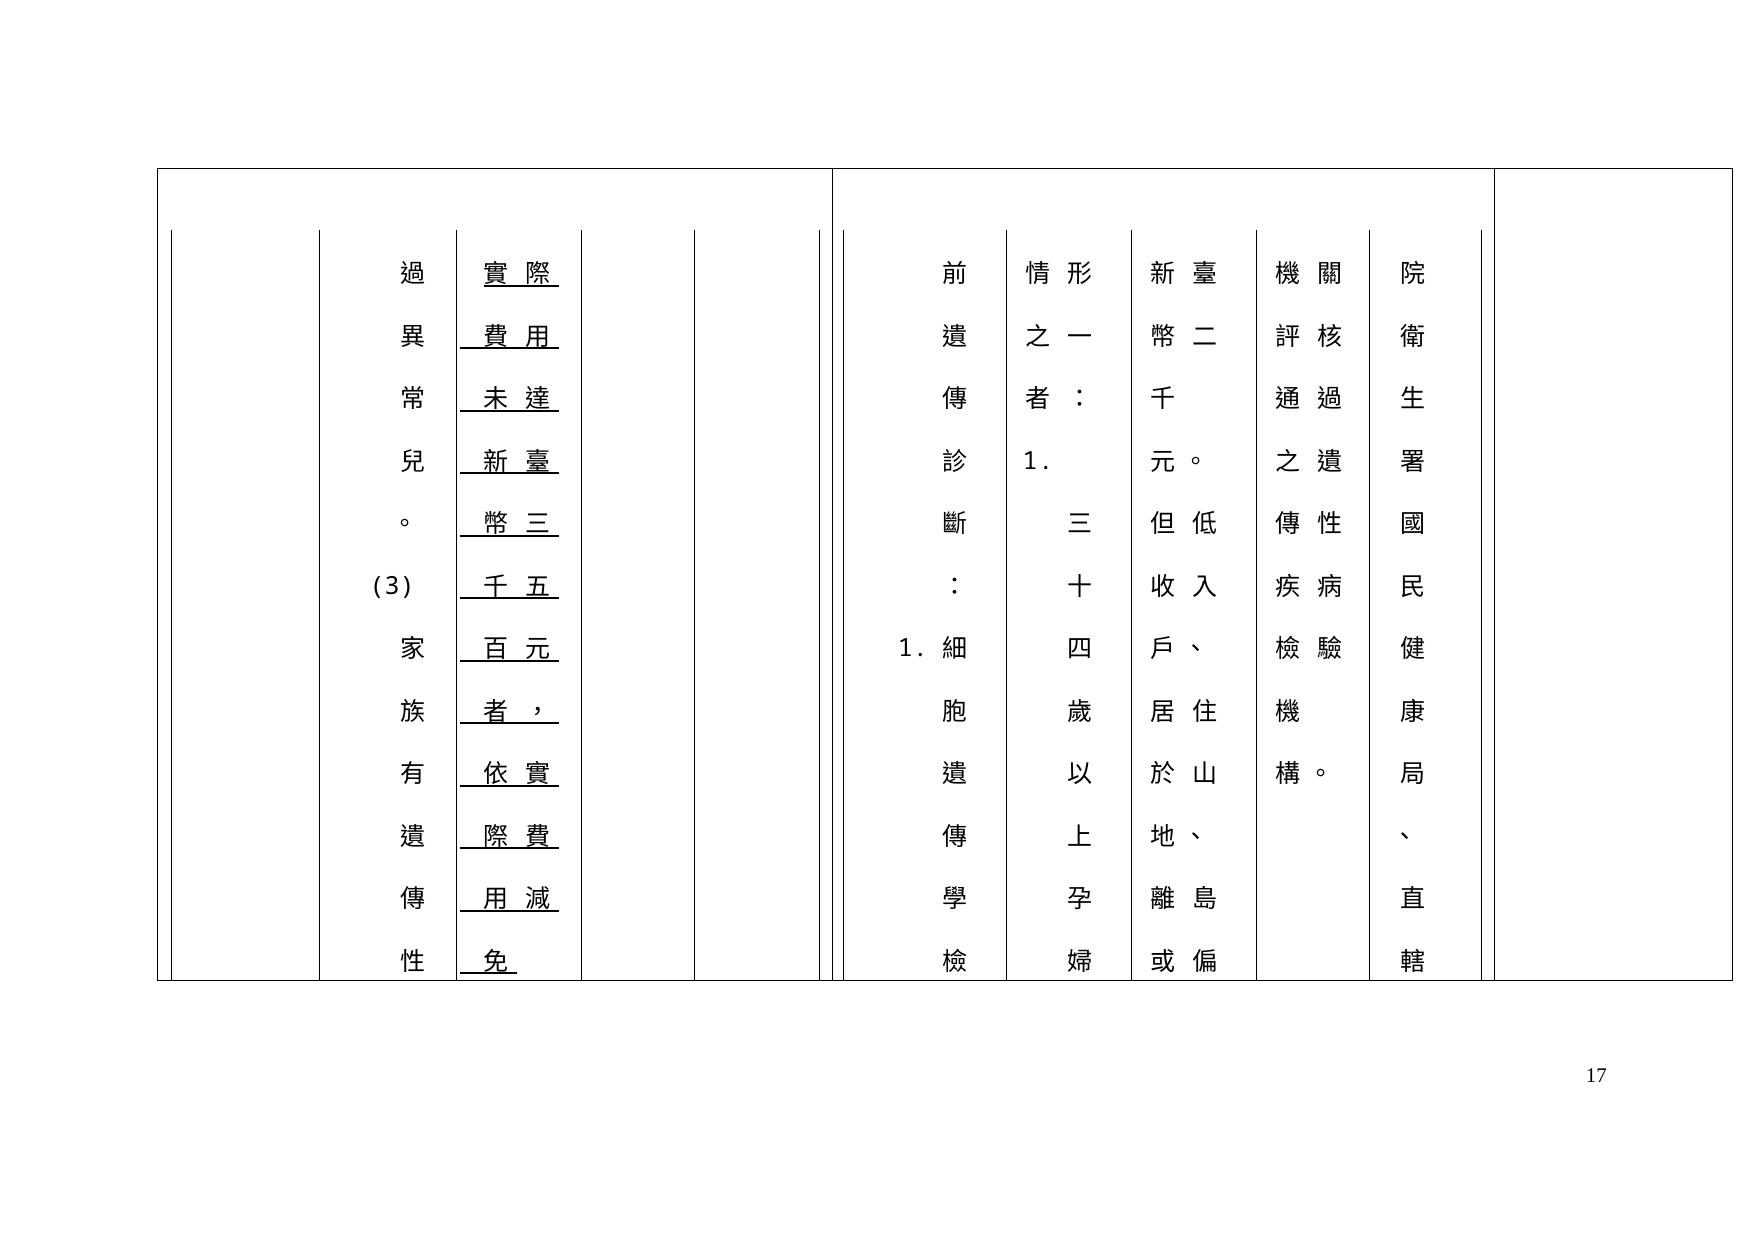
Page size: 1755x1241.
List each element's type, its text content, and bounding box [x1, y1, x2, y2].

table_cell 實際費用未達新臺幣三千五百元者，依實際費用減免 [457, 230, 581, 980]
table_cell 前遺傳診斷： 1.細胞遺傳學檢 [844, 230, 1006, 980]
table_cell 院衛生署國民健康局、直轄 [1370, 230, 1481, 980]
table_cell 過異常兒。 (3)家族有遺傳性 [320, 230, 456, 980]
table_cell 附表一 優生保健措施費用減免之項目、對象、金額、辦理機構及受理申請機關 備註： 減免對象設籍直轄市者，辦理優生保健措施機構應向直轄市政府衛生局申請補助；減免對象設籍臺灣省、福建省者，辦理優生保健措施機構應依減免項目，分別向行政院衛生署國民健康局或縣（市）政府衛生局申請補助；減免對象為外國籍或大陸地區人民尚未設籍者，以其中華民國國籍配偶之戶籍地為準，依上開規定程序辦理。 縣（市）政府衛生局受理申請補助，應將相關資料初核無誤後，送行政院衛生署國民健康局。 [833, 169, 1494, 980]
table_cell [582, 230, 694, 980]
table_cell [172, 230, 319, 980]
table_cell 附表一 優生保健措施費用減免之項目、對象、金額、辦理機構及受理申請機關 備註： 減免對象設籍直轄市者，辦理優生保健措施機構應向直轄市政府衛生局申請補助；減免對象設籍臺灣省、福建省者，辦理優生保健措施機構應依減免項目，分別向衛生福利部國民健康署或縣（市）政府衛生局申請補助；減免對象為外國籍或大陸地區人民尚未設籍者，以其中華民國國籍配偶之戶籍地為準，依上開規定程序辦理。 縣（市）政府衛生局受理申請補助，應將相關資料初核無誤後，送衛生福利部國民健康署。 [158, 169, 832, 980]
table_cell [1495, 169, 1732, 980]
table_cell 機關評核通過之遺傳性疾病檢驗機構。 [1257, 230, 1369, 980]
table_cell 新臺幣二千元。但低收入戶、居住於山地、離島或偏 [1132, 230, 1256, 980]
table_cell 情形之一者： 1.三十四歲以上孕婦 [1007, 230, 1131, 980]
table_cell [695, 230, 819, 980]
